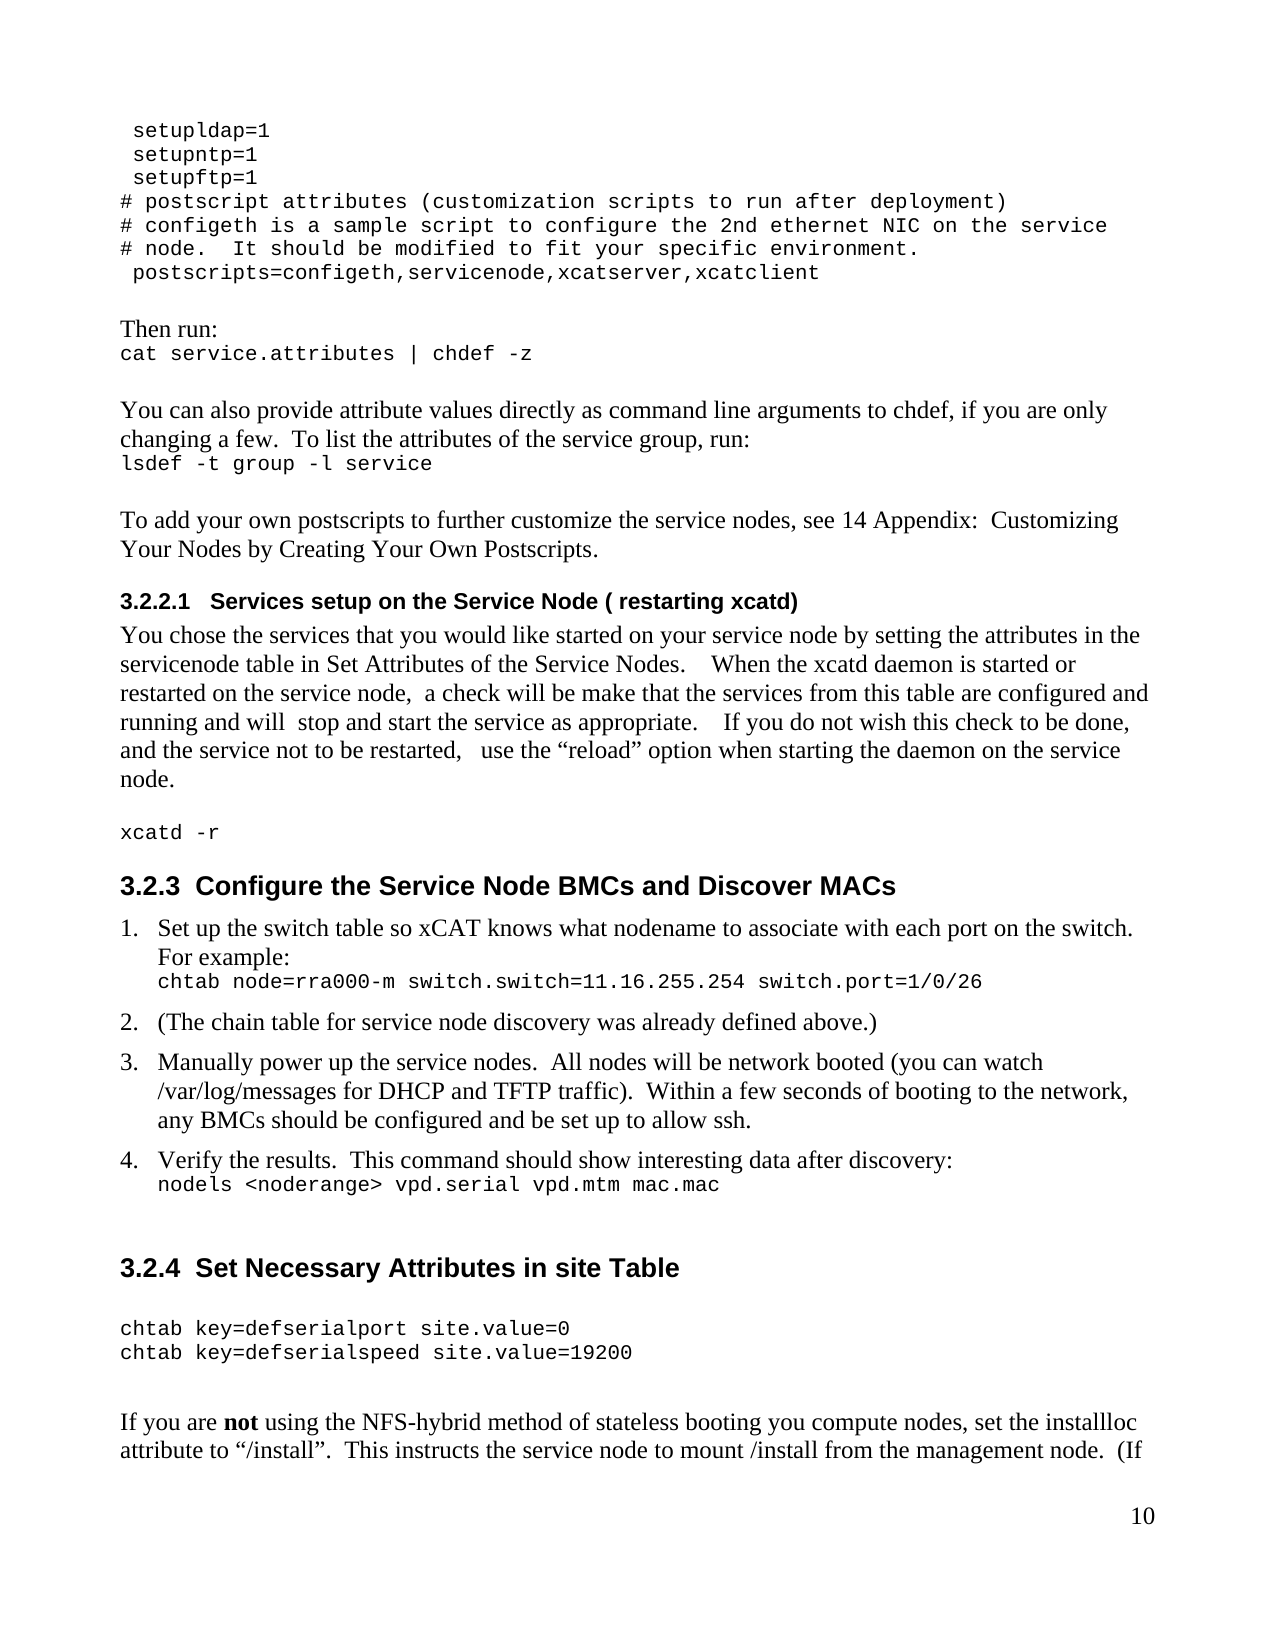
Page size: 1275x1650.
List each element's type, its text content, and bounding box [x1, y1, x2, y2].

text If you are not using the NFS-hybrid method of stateless booting you compute nodes, set the installloc attribute to “/install”. This instructs the service node to mount /install from the management node. (If [120, 1407, 1155, 1464]
text cat service.attributes | chdef -z [120, 343, 1155, 367]
text setupntp=1 [120, 144, 1155, 167]
subtitle Configure the Service Node BMCs and Discover MACs [120, 870, 1155, 902]
text postscripts=configeth,servicenode,xcatserver,xcatclient [120, 262, 1155, 286]
list (The chain table for service node discovery was already defined above.) [120, 1007, 1155, 1035]
list Set up the switch table so xCAT knows what nodename to associate with each port on the switch. For example: [120, 913, 1155, 971]
list Verify the results. This command should show interesting data after discovery: [120, 1146, 1155, 1174]
text To add your own postscripts to further customize the service nodes, see 14 Appendix: Customizing Your Nodes by Creating Your Own Postscripts. [120, 505, 1155, 563]
text chtab key=defserialspeed site.value=19200 [120, 1342, 1155, 1365]
text nodels <noderange> vpd.serial vpd.mtm mac.mac [157, 1174, 1155, 1198]
text setupldap=1 [120, 120, 1155, 144]
text lsdef -t group -l service [120, 453, 1155, 477]
list Manually power up the service nodes. All nodes will be network booted (you can watch /var/log/messages for DHCP and TFTP traffic). Within a few seconds of booting to the network, any BMCs should be configured and be set up to allow ssh. [120, 1047, 1155, 1134]
subtitle Services setup on the Service Node ( restarting xcatd) [120, 588, 1155, 614]
text You can also provide attribute values directly as command line arguments to chdef, if you are only changing a few. To list the attributes of the service group, run: [120, 395, 1155, 453]
subtitle Set Necessary Attributes in site Table [120, 1252, 1155, 1283]
text # postscript attributes (customization scripts to run after deployment) [120, 191, 1155, 214]
text # node. It should be modified to fit your specific environment. [120, 238, 1155, 262]
text setupftp=1 [120, 167, 1155, 191]
text chtab node=rra000-m switch.switch=11.16.255.254 switch.port=1/0/26 [157, 971, 1155, 995]
text You chose the services that you would like started on your service node by setting the attributes in the servicenode table in Set Attributes of the Service Nodes. When the xcatd daemon is started or restarted on the service node, a check will be make that the services from this table are configured and running and will stop and start the service as appropriate. If you do not wish this check to be done, and the service not to be restarted, use the “reload” option when starting the daemon on the service node. [120, 620, 1155, 793]
text chtab key=defserialport site.value=0 [120, 1318, 1155, 1342]
text xcatd -r [120, 822, 1155, 845]
text # configeth is a sample script to configure the 2nd ethernet NIC on the service [120, 214, 1155, 238]
text Then run: [120, 314, 1155, 343]
